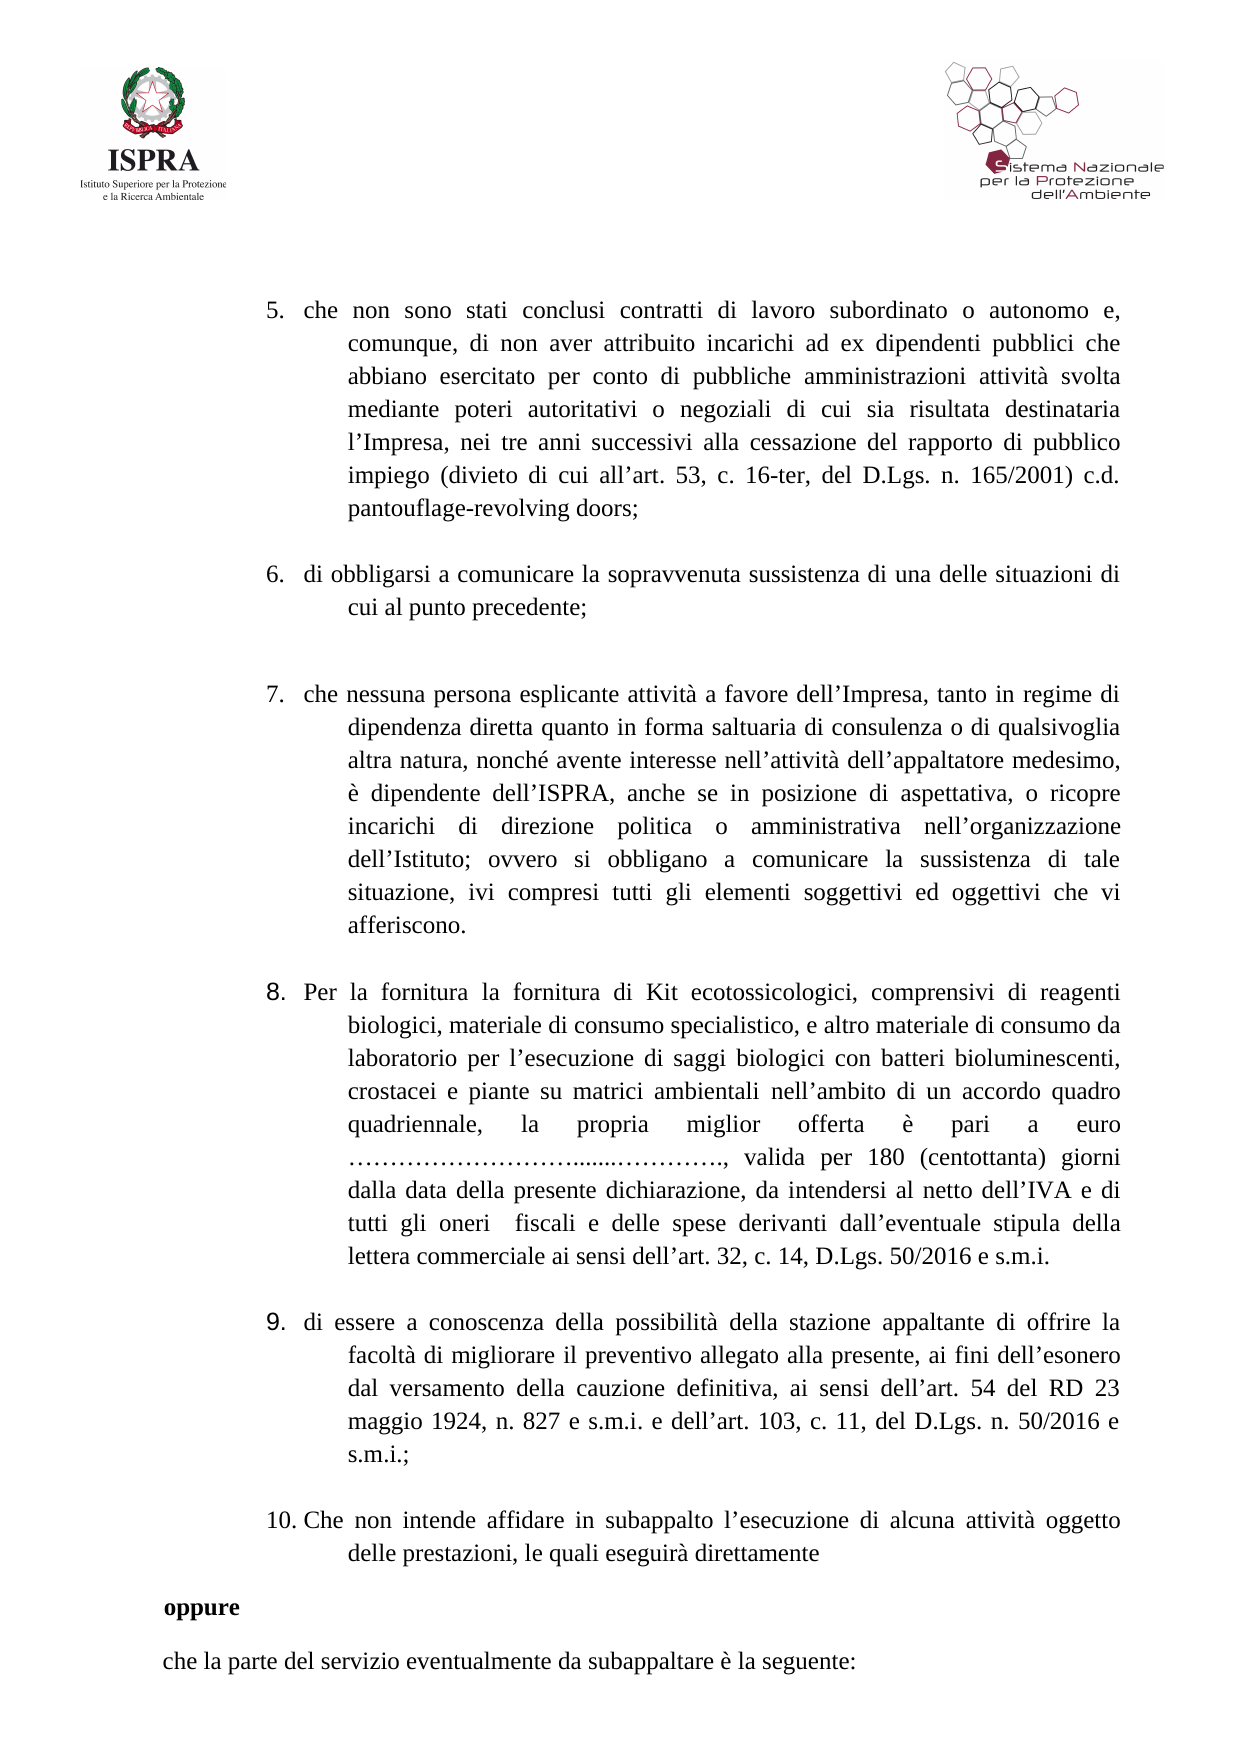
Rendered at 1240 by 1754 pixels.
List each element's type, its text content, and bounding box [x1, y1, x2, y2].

list che non sono stati conclusi contratti di lavoro subordinato o autonomo e, comunque, di non aver attribuito incarichi ad ex dipendenti pubblici che abbiano esercitato per conto di pubbliche amministrazioni attività svolta mediante poteri autoritativi o negoziali di cui sia risultata destinataria l’Impresa, nei tre anni successivi alla cessazione del rapporto di pubblico impiego (divieto di cui all’art. 53, c. 16-ter, del D.Lgs. n. 165/2001) c.d. pantouflage-revolving doors; [266, 295, 1121, 522]
list Che non intende affidare in subappalto l’esecuzione di alcuna attività oggetto delle prestazioni, le quali eseguirà direttamente [266, 1505, 1121, 1567]
list Per la fornitura la fornitura di Kit ecotossicologici, comprensivi di reagenti biologici, materiale di consumo specialistico, e altro materiale di consumo da laboratorio per l’esecuzione di saggi biologici con batteri bioluminescenti, crostacei e piante su matrici ambientali nell’ambito di un accordo quadro quadriennale, la propria miglior offerta è pari a euro ……………………….......…………., valida per 180 (centottanta) giorni dalla data della presente dichiarazione, da intendersi al netto dell’IVA e di tutti gli oneri fiscali e delle spese derivanti dall’eventuale stipula della lettera commerciale ai sensi dell’art. 32, c. 14, D.Lgs. 50/2016 e s.m.i. [266, 977, 1121, 1269]
list di essere a conoscenza della possibilità della stazione appaltante di offrire la facoltà di migliorare il preventivo allegato alla presente, ai fini dell’esonero dal versamento della cauzione definitiva, ai sensi dell’art. 54 del RD 23 maggio 1924, n. 827 e s.m.i. e dell’art. 103, c. 11, del D.Lgs. n. 50/2016 e s.m.i.; [266, 1307, 1121, 1468]
list di obbligarsi a comunicare la sopravvenuta sussistenza di una delle situazioni di cui al punto precedente; [266, 559, 1121, 621]
text oppure [162, 1592, 1121, 1621]
text che la parte del servizio eventualmente da subappaltare è la seguente: [162, 1646, 1121, 1674]
list che nessuna persona esplicante attività a favore dell’Impresa, tanto in regime di dipendenza diretta quanto in forma saltuaria di consulenza o di qualsivoglia altra natura, nonché avente interesse nell’attività dell’appaltatore medesimo, è dipendente dell’ISPRA, anche se in posizione di aspettativa, o ricopre incarichi di direzione politica o amministrativa nell’organizzazione dell’Istituto; ovvero si obbligano a comunicare la sussistenza di tale situazione, ivi compresi tutti gli elementi soggettivi ed oggettivi che vi afferiscono. [266, 679, 1121, 939]
